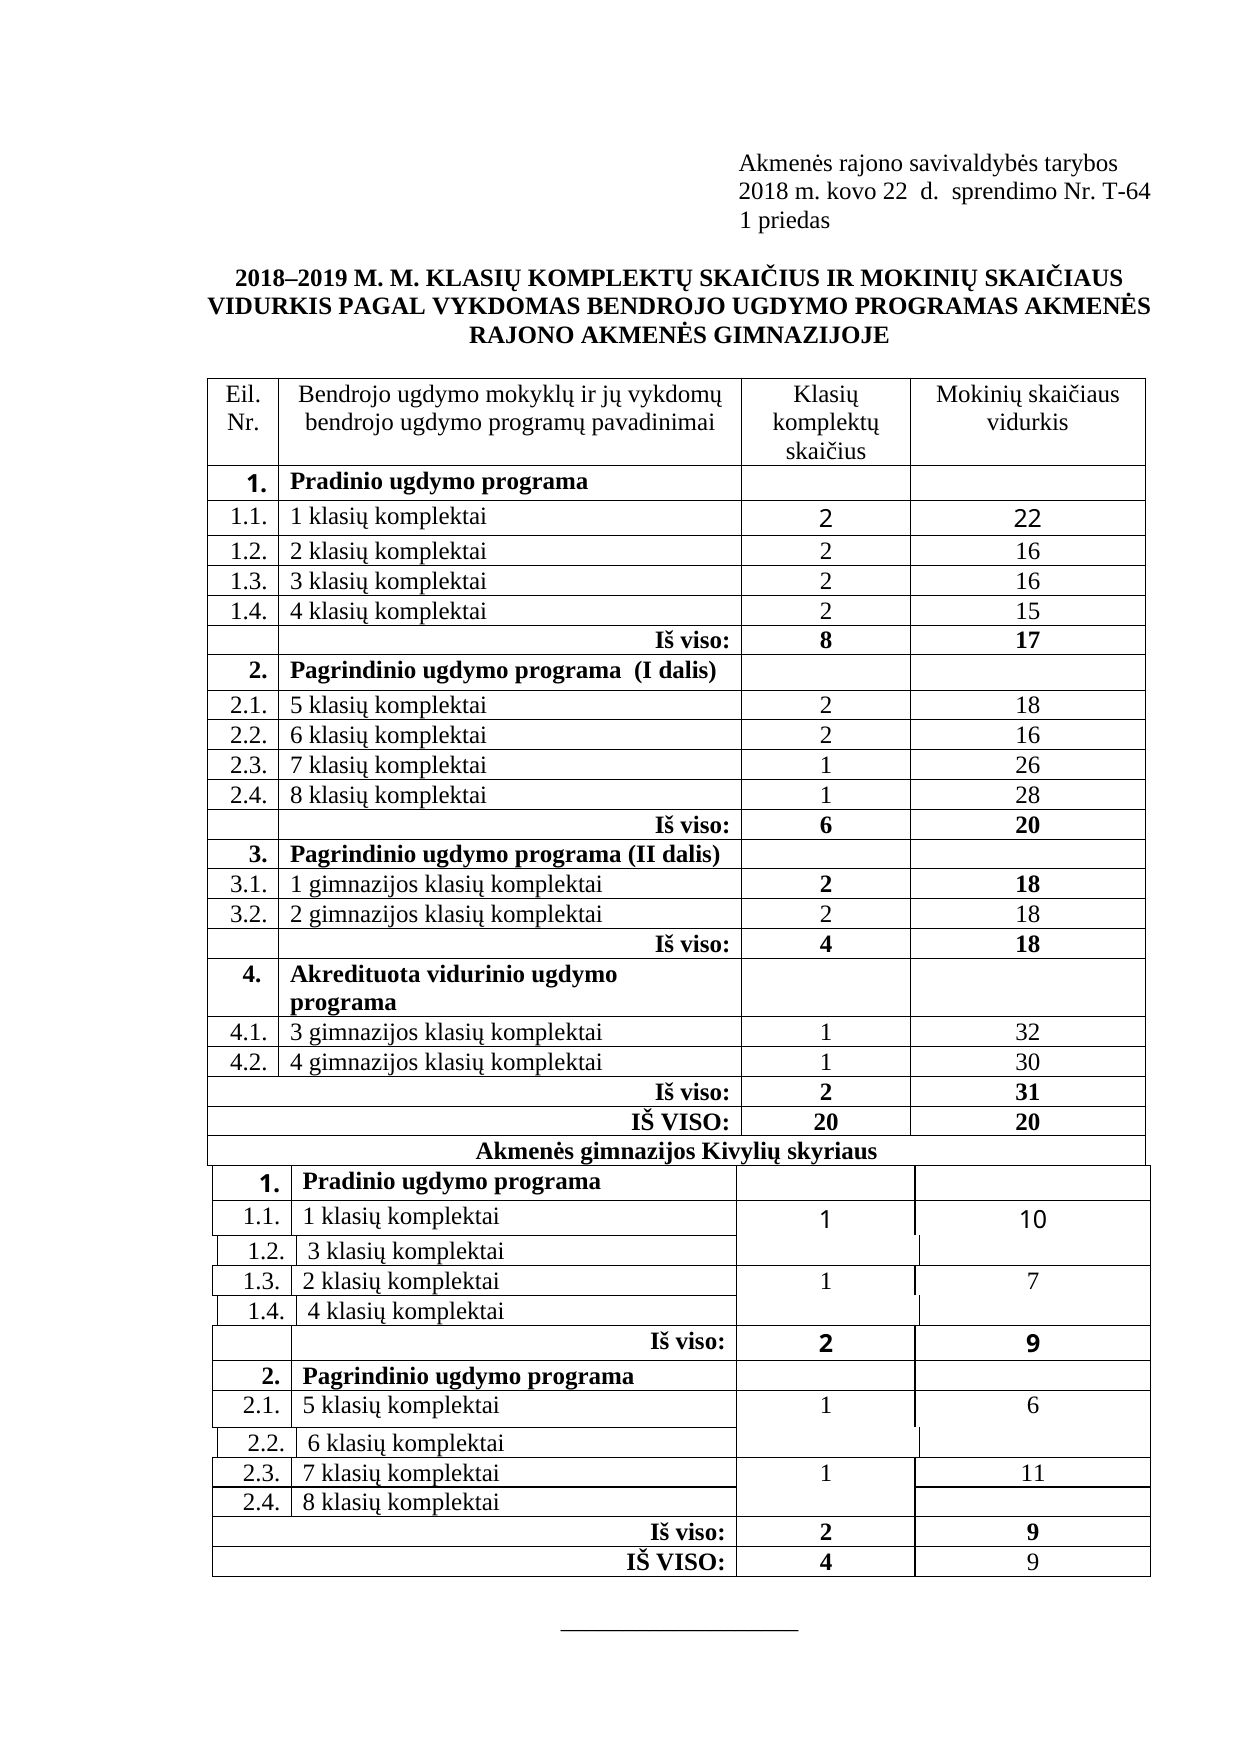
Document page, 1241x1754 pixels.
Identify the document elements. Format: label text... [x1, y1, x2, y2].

table_cell [1146, 928, 1151, 958]
table_cell 11 [916, 1458, 1150, 1486]
table_cell 7 klasių komplektai [292, 1458, 736, 1486]
table_cell [213, 1236, 217, 1265]
table_cell 1 klasių komplektai [279, 501, 741, 535]
table_cell 4 klasių komplektai [279, 596, 741, 624]
table_cell 1.2. [218, 1236, 296, 1265]
table_cell [1146, 839, 1151, 868]
table_cell [1146, 958, 1151, 1016]
table_cell 16 [911, 536, 1145, 565]
table_cell 20 [911, 810, 1145, 838]
table_cell 3.2. [208, 899, 278, 928]
table_cell 1.1. [208, 501, 278, 535]
table_cell 6 klasių komplektai [297, 1428, 736, 1457]
table_cell [737, 1361, 914, 1389]
table_cell 4 gimnazijos klasių komplektai [279, 1047, 741, 1076]
table_cell [208, 1546, 212, 1576]
table_cell [1146, 749, 1151, 779]
table_cell [208, 1486, 212, 1516]
table_cell 18 [911, 869, 1145, 898]
table_cell 2.3. [208, 750, 278, 779]
table_cell 2 [742, 869, 910, 898]
table_cell 6 klasių komplektai [279, 720, 741, 749]
table_cell 3. [208, 840, 278, 868]
table_cell [208, 1516, 212, 1546]
table_cell Akmenės gimnazijos Kivylių skyriaus [208, 1136, 1145, 1165]
table_cell [1146, 809, 1151, 838]
table_cell [1146, 654, 1151, 689]
table_cell 18 [911, 691, 1145, 719]
table_cell 2.2. [208, 720, 278, 749]
table_cell IŠ VISO: [213, 1547, 736, 1576]
table_cell 4.1. [208, 1017, 278, 1046]
table_cell [742, 655, 910, 689]
table_cell [1146, 868, 1151, 898]
table_cell 1.2. [208, 536, 278, 565]
table_cell [1146, 465, 1151, 500]
table_cell 4 [742, 929, 910, 958]
text Akmenės rajono savivaldybės tarybos [738, 148, 1181, 176]
table_cell 2. [208, 655, 278, 689]
table_cell 6 [916, 1391, 1150, 1427]
table_cell Pradinio ugdymo programa [279, 466, 741, 500]
table_cell 7 klasių komplektai [279, 750, 741, 779]
table_header [1146, 378, 1151, 465]
table_cell 28 [911, 780, 1145, 809]
table_cell 2.4. [213, 1488, 291, 1516]
table_cell [1146, 1106, 1151, 1135]
table_cell [1146, 1135, 1151, 1165]
table_cell [1146, 500, 1151, 535]
text 2018 m. kovo 22 d. sprendimo Nr. T-64 [738, 176, 1181, 205]
table_cell [920, 1235, 1150, 1265]
table_cell 4 [737, 1547, 914, 1576]
table_cell 17 [911, 626, 1145, 654]
table_cell 1 [742, 1047, 910, 1076]
text 2018–2019 M. M. KLASIŲ KOMPLEKTŲ SKAIČIUS IR MOKINIŲ SKAIČIAUS VIDURKIS PAGAL VYKDOMAS BENDROJO UGDYMO PROGRAMAS AKMENĖS RAJONO AKMENĖS GIMNAZIJOJE [177, 263, 1181, 349]
table_cell 1 [737, 1266, 914, 1295]
text ___________________ [177, 1606, 1181, 1634]
table_cell 1 [737, 1391, 914, 1427]
table_cell [213, 1326, 291, 1360]
table_cell 2.4. [208, 780, 278, 809]
table_cell 4 klasių komplektai [297, 1296, 736, 1325]
table_cell [1146, 535, 1151, 565]
table_cell Iš viso: [213, 1517, 736, 1546]
table_cell 5 klasių komplektai [292, 1391, 736, 1427]
table_header Klasių komplektų skaičius [742, 379, 910, 465]
table_cell 2 [742, 899, 910, 928]
table_cell [737, 1486, 914, 1516]
table_cell [1146, 898, 1151, 928]
table_cell 2 [737, 1517, 914, 1546]
table_cell [916, 1488, 1150, 1516]
table_cell 9 [916, 1547, 1150, 1576]
table_cell [916, 1361, 1150, 1389]
table_cell [1146, 565, 1151, 595]
table_cell 1 [742, 780, 910, 809]
table_cell 2 [742, 566, 910, 595]
table_cell [208, 1325, 212, 1360]
table_cell 2 [742, 1077, 910, 1106]
table_cell [920, 1427, 1150, 1457]
table_cell 1.3. [208, 566, 278, 595]
table_cell Akredituota vidurinio ugdymo programa [279, 959, 741, 1016]
table_cell [916, 1166, 1150, 1200]
table_cell 3 gimnazijos klasių komplektai [279, 1017, 741, 1046]
table_cell 3 klasių komplektai [297, 1236, 736, 1265]
table_cell 3.1. [208, 869, 278, 898]
table_cell 26 [911, 750, 1145, 779]
table_cell 2 gimnazijos klasių komplektai [279, 899, 741, 928]
table_cell 10 [916, 1201, 1150, 1235]
table_cell 6 [742, 810, 910, 838]
table_cell [911, 655, 1145, 689]
table_cell 18 [911, 899, 1145, 928]
table_cell [742, 466, 910, 500]
table_cell [911, 959, 1145, 1016]
table_cell [208, 1265, 212, 1295]
table_cell 15 [911, 596, 1145, 624]
table_cell 9 [916, 1326, 1150, 1360]
table_cell [1146, 625, 1151, 654]
table_cell 2 [737, 1326, 914, 1360]
table_cell [742, 840, 910, 868]
table_cell 1.3. [213, 1266, 291, 1295]
table_cell 2 klasių komplektai [292, 1266, 736, 1295]
table_cell 2 [742, 691, 910, 719]
table_cell 1 [742, 750, 910, 779]
table_cell 2 klasių komplektai [279, 536, 741, 565]
table_cell [742, 959, 910, 1016]
table_cell 2.1. [213, 1391, 291, 1427]
table_cell [208, 1457, 212, 1486]
table_cell 20 [911, 1107, 1145, 1135]
table_cell Iš viso: [292, 1326, 736, 1360]
table_cell 20 [742, 1107, 910, 1135]
table_cell [208, 626, 278, 654]
table_cell [911, 840, 1145, 868]
table_cell 2 [742, 596, 910, 624]
table_cell [1146, 595, 1151, 624]
table_cell 2. [213, 1361, 291, 1389]
table_cell Iš viso: [279, 626, 741, 654]
table_cell [208, 1360, 212, 1389]
table_cell [737, 1295, 919, 1325]
table_cell Iš viso: [208, 1077, 741, 1106]
table_cell 4.2. [208, 1047, 278, 1076]
text 1 priedas [177, 205, 1181, 234]
table_cell [213, 1428, 217, 1457]
table_header Mokinių skaičiaus vidurkis [911, 379, 1145, 465]
table_header Bendrojo ugdymo mokyklų ir jų vykdomų bendrojo ugdymo programų pavadinimai [279, 379, 741, 465]
table_cell 2.3. [213, 1458, 291, 1486]
table_cell [208, 1295, 212, 1325]
table_cell 1. [213, 1166, 291, 1200]
table_cell 30 [911, 1047, 1145, 1076]
table_cell [1146, 719, 1151, 749]
table_cell 2.1. [208, 691, 278, 719]
table_cell 8 klasių komplektai [292, 1488, 736, 1516]
table_cell 7 [916, 1266, 1150, 1295]
table_cell 1. [208, 466, 278, 500]
table_header Eil. Nr. [208, 379, 278, 465]
table_cell Iš viso: [279, 810, 741, 838]
table_cell [208, 810, 278, 838]
table_cell [737, 1166, 914, 1200]
table_cell 2.2. [218, 1428, 296, 1457]
table_cell [1146, 1046, 1151, 1076]
table_cell 9 [916, 1517, 1150, 1546]
table_cell 8 [742, 626, 910, 654]
table_cell 22 [911, 501, 1145, 535]
table_cell 2 [742, 501, 910, 535]
table_cell Pagrindinio ugdymo programa (II dalis) [279, 840, 741, 868]
table_cell 1.4. [208, 596, 278, 624]
table_cell [208, 1390, 212, 1427]
table_cell [1146, 690, 1151, 719]
table_cell 1 [737, 1201, 914, 1235]
table_cell [208, 1166, 212, 1200]
table_cell 18 [911, 929, 1145, 958]
table_cell [208, 929, 278, 958]
table_cell 2 [742, 720, 910, 749]
table_cell [737, 1235, 919, 1265]
table_cell 3 klasių komplektai [279, 566, 741, 595]
table_cell [911, 466, 1145, 500]
table_cell 1 klasių komplektai [292, 1201, 736, 1235]
table_cell [920, 1295, 1150, 1325]
table_cell 2 [742, 536, 910, 565]
table_cell [213, 1296, 217, 1325]
table_cell [1146, 1016, 1151, 1046]
table_cell [1146, 1076, 1151, 1106]
table_cell 1.4. [218, 1296, 296, 1325]
table_cell [208, 1235, 212, 1265]
table_cell 8 klasių komplektai [279, 780, 741, 809]
table_cell 1 [737, 1458, 914, 1486]
table_cell 1 gimnazijos klasių komplektai [279, 869, 741, 898]
table_cell 1.1. [213, 1201, 291, 1235]
table_cell Pradinio ugdymo programa [292, 1166, 736, 1200]
table_cell 16 [911, 566, 1145, 595]
table_cell 1 [742, 1017, 910, 1046]
table_cell 16 [911, 720, 1145, 749]
table_cell Iš viso: [279, 929, 741, 958]
table_cell [737, 1427, 919, 1457]
table_cell 32 [911, 1017, 1145, 1046]
table_cell 5 klasių komplektai [279, 691, 741, 719]
table_cell Pagrindinio ugdymo programa (I dalis) [279, 655, 741, 689]
table_cell Pagrindinio ugdymo programa [292, 1361, 736, 1389]
table_cell [208, 1200, 212, 1235]
table_cell [208, 1427, 212, 1457]
table_cell 4. [208, 959, 278, 1016]
table_cell [1146, 779, 1151, 809]
table_cell 31 [911, 1077, 1145, 1106]
table_cell IŠ VISO: [208, 1107, 741, 1135]
